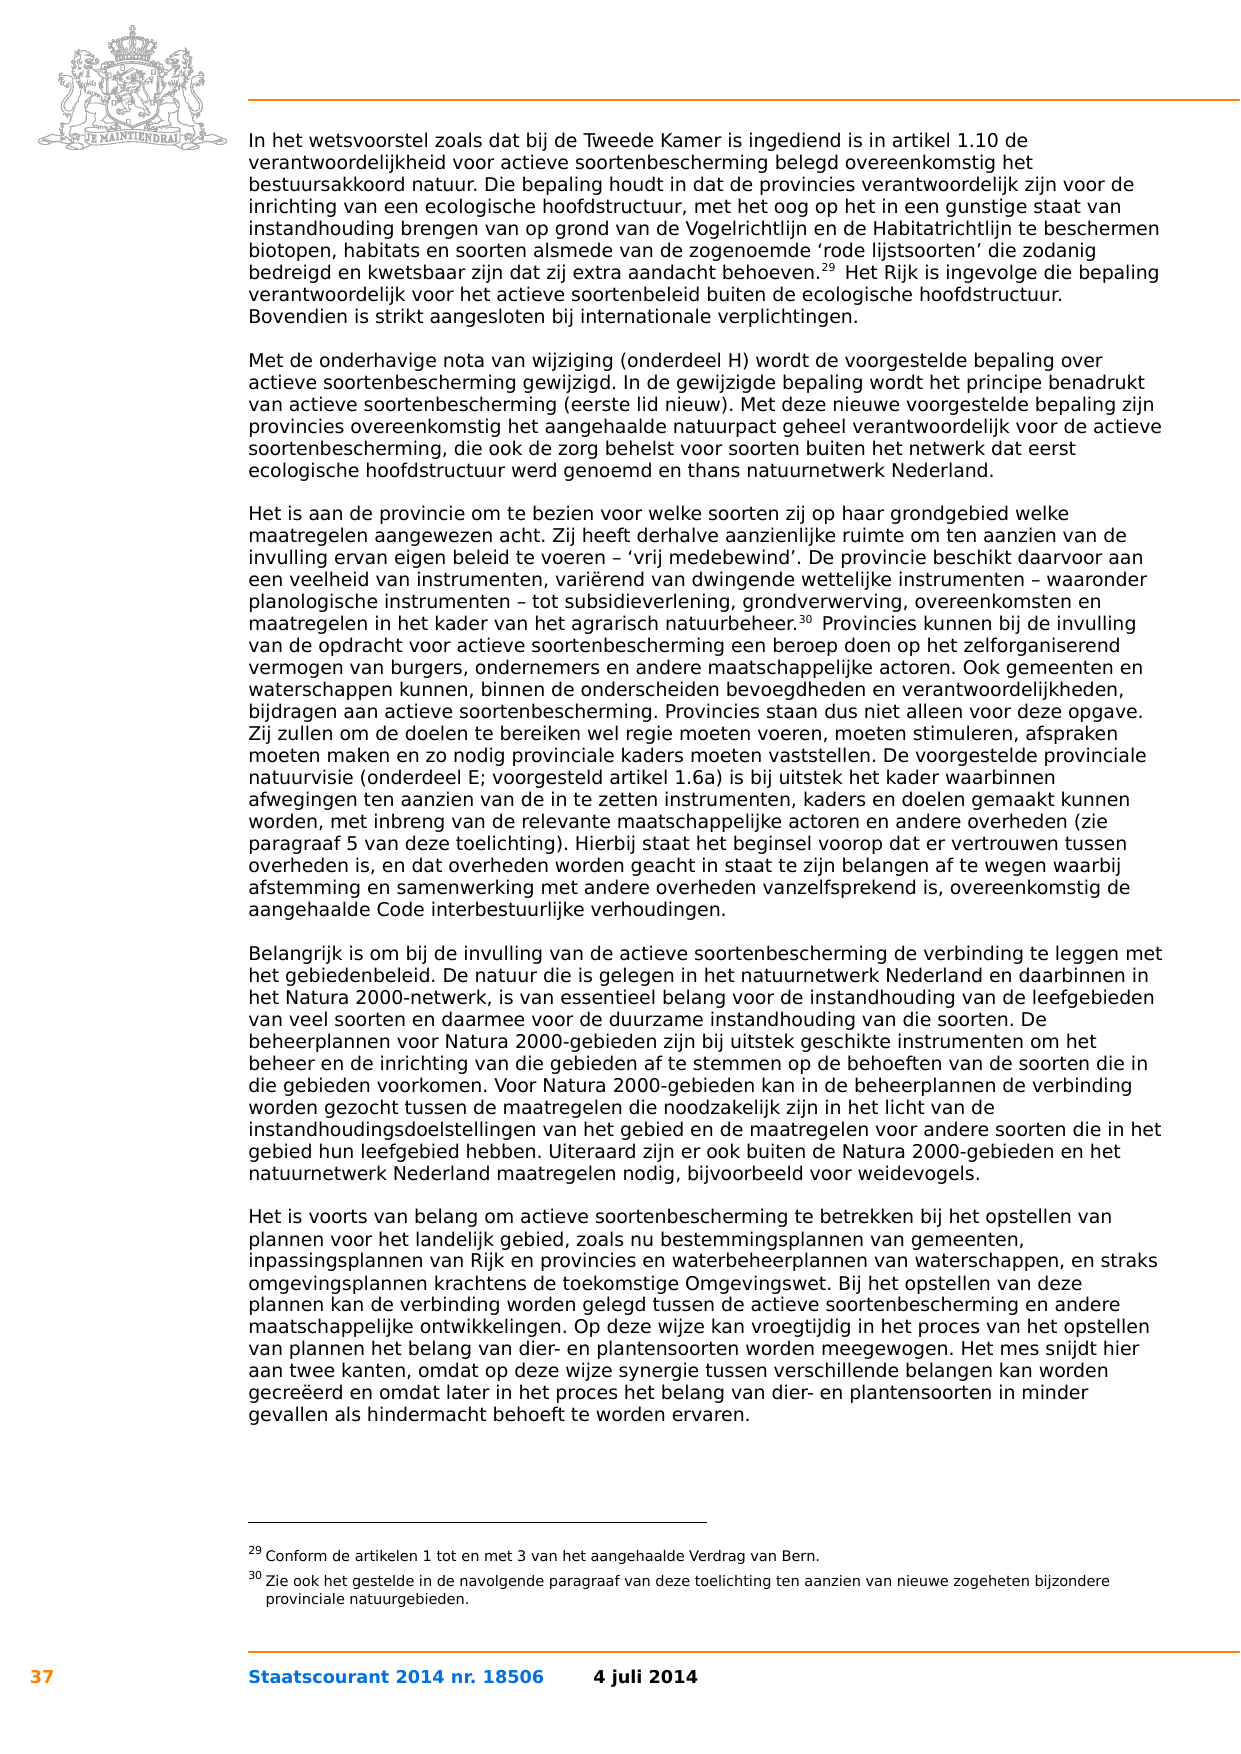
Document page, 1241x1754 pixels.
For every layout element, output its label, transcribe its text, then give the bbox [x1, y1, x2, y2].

text Met de onderhavige nota van wijziging (onderdeel H) wordt de voorgestelde bepaling over actieve soortenbescherming gewijzigd. In de gewijzigde bepaling wordt het principe benadrukt van actieve soortenbescherming (eerste lid nieuw). Met deze nieuwe voorgestelde bepaling zijn provincies overeenkomstig het aangehaalde natuurpact geheel verantwoordelijk voor de actieve soortenbescherming, die ook de zorg behelst voor soorten buiten het netwerk dat eerst ecologische hoofdstructuur werd genoemd en thans natuurnetwerk Nederland. [248, 349, 1163, 481]
text Het is aan de provincie om te bezien voor welke soorten zij op haar grondgebied welke maatregelen aangewezen acht. Zij heeft derhalve aanzienlijke ruimte om ten aanzien van de invulling ervan eigen beleid te voeren – ‘vrij medebewind’. De provincie beschikt daarvoor aan een veelheid van instrumenten, variërend van dwingende wettelijke instrumenten – waaronder planologische instrumenten – tot subsidieverlening, grondverwerving, overeenkomsten en maatregelen in het kader van het agrarisch natuurbeheer. Provincies kunnen bij de invulling van de opdracht voor actieve soortenbescherming een beroep doen op het zelforganiserend vermogen van burgers, ondernemers en andere maatschappelijke actoren. Ook gemeenten en waterschappen kunnen, binnen de onderscheiden bevoegdheden en verantwoordelijkheden, bijdragen aan actieve soortenbescherming. Provincies staan dus niet alleen voor deze opgave. Zij zullen om de doelen te bereiken wel regie moeten voeren, moeten stimuleren, afspraken moeten maken en zo nodig provinciale kaders moeten vaststellen. De voorgestelde provinciale natuurvisie (onderdeel E; voorgesteld artikel 1.6a) is bij uitstek het kader waarbinnen afwegingen ten aanzien van de in te zetten instrumenten, kaders en doelen gemaakt kunnen worden, met inbreng van de relevante maatschappelijke actoren en andere overheden (zie paragraaf 5 van deze toelichting). Hierbij staat het beginsel voorop dat er vertrouwen tussen overheden is, en dat overheden worden geacht in staat te zijn belangen af te wegen waarbij afstemming en samenwerking met andere overheden vanzelfsprekend is, overeenkomstig de aangehaalde Code interbestuurlijke verhoudingen. [248, 503, 1163, 921]
text Zie ook het gestelde in de navolgende paragraaf van deze toelichting ten aanzien van nieuwe zogeheten bijzondere provinciale natuurgebieden. [248, 1569, 1163, 1608]
text In het wetsvoorstel zoals dat bij de Tweede Kamer is ingediend is in artikel 1.10 de verantwoordelijkheid voor actieve soortenbescherming belegd overeenkomstig het bestuursakkoord natuur. Die bepaling houdt in dat de provincies verantwoordelijk zijn voor de inrichting van een ecologische hoofdstructuur, met het oog op het in een gunstige staat van instandhouding brengen van op grond van de Vogelrichtlijn en de Habitatrichtlijn te beschermen biotopen, habitats en soorten alsmede van de zogenoemde ‘rode lijstsoorten’ die zodanig bedreigd en kwetsbaar zijn dat zij extra aandacht behoeven. Het Rijk is ingevolge die bepaling verantwoordelijk voor het actieve soortenbeleid buiten de ecologische hoofdstructuur. Bovendien is strikt aangesloten bij internationale verplichtingen. [248, 130, 1163, 328]
text Belangrijk is om bij de invulling van de actieve soortenbescherming de verbinding te leggen met het gebiedenbeleid. De natuur die is gelegen in het natuurnetwerk Nederland en daarbinnen in het Natura 2000-netwerk, is van essentieel belang voor de instandhouding van de leefgebieden van veel soorten en daarmee voor de duurzame instandhouding van die soorten. De beheerplannen voor Natura 2000-gebieden zijn bij uitstek geschikte instrumenten om het beheer en de inrichting van die gebieden af te stemmen op de behoeften van de soorten die in die gebieden voorkomen. Voor Natura 2000-gebieden kan in de beheerplannen de verbinding worden gezocht tussen de maatregelen die noodzakelijk zijn in het licht van de instandhoudingsdoelstellingen van het gebied en de maatregelen voor andere soorten die in het gebied hun leefgebied hebben. Uiteraard zijn er ook buiten de Natura 2000-gebieden en het natuurnetwerk Nederland maatregelen nodig, bijvoorbeeld voor weidevogels. [248, 943, 1163, 1184]
picture [38, 25, 227, 150]
text Conform de artikelen 1 tot en met 3 van het aangehaalde Verdrag van Bern. [248, 1544, 1163, 1566]
text Het is voorts van belang om actieve soortenbescherming te betrekken bij het opstellen van plannen voor het landelijk gebied, zoals nu bestemmingsplannen van gemeenten, inpassingsplannen van Rijk en provincies en waterbeheerplannen van waterschappen, en straks omgevingsplannen krachtens de toekomstige Omgevingswet. Bij het opstellen van deze plannen kan de verbinding worden gelegd tussen de actieve soortenbescherming en andere maatschappelijke ontwikkelingen. Op deze wijze kan vroegtijdig in het proces van het opstellen van plannen het belang van dier- en plantensoorten worden meegewogen. Het mes snijdt hier aan twee kanten, omdat op deze wijze synergie tussen verschillende belangen kan worden gecreëerd en omdat later in het proces het belang van dier- en plantensoorten in minder gevallen als hindermacht behoeft te worden ervaren. [248, 1206, 1163, 1426]
